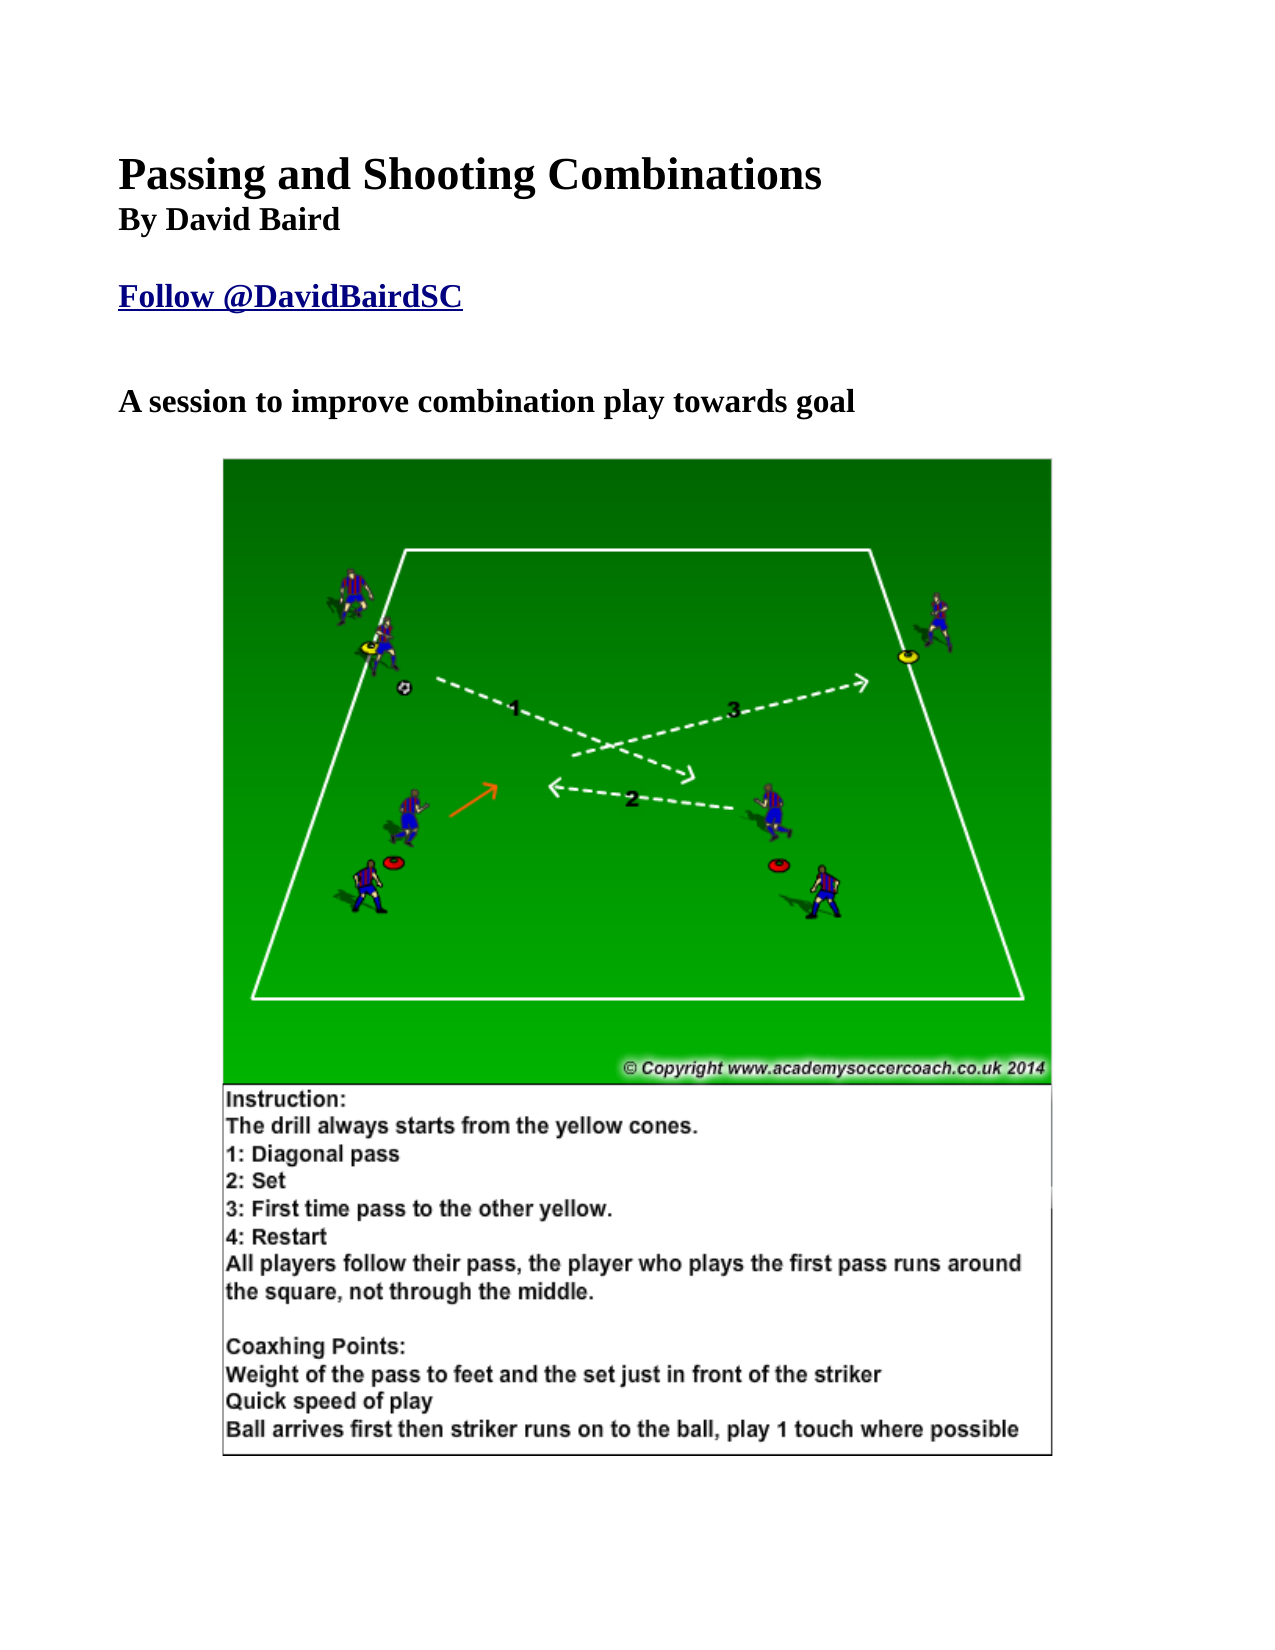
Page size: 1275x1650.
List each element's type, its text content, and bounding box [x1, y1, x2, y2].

text Passing and Shooting Combinations [118, 147, 1157, 199]
text Follow @DavidBairdSC [118, 276, 1157, 314]
text A session to improve combination play towards goal [118, 382, 1157, 420]
picture [222, 458, 1053, 1456]
text By David Baird [118, 199, 1157, 238]
